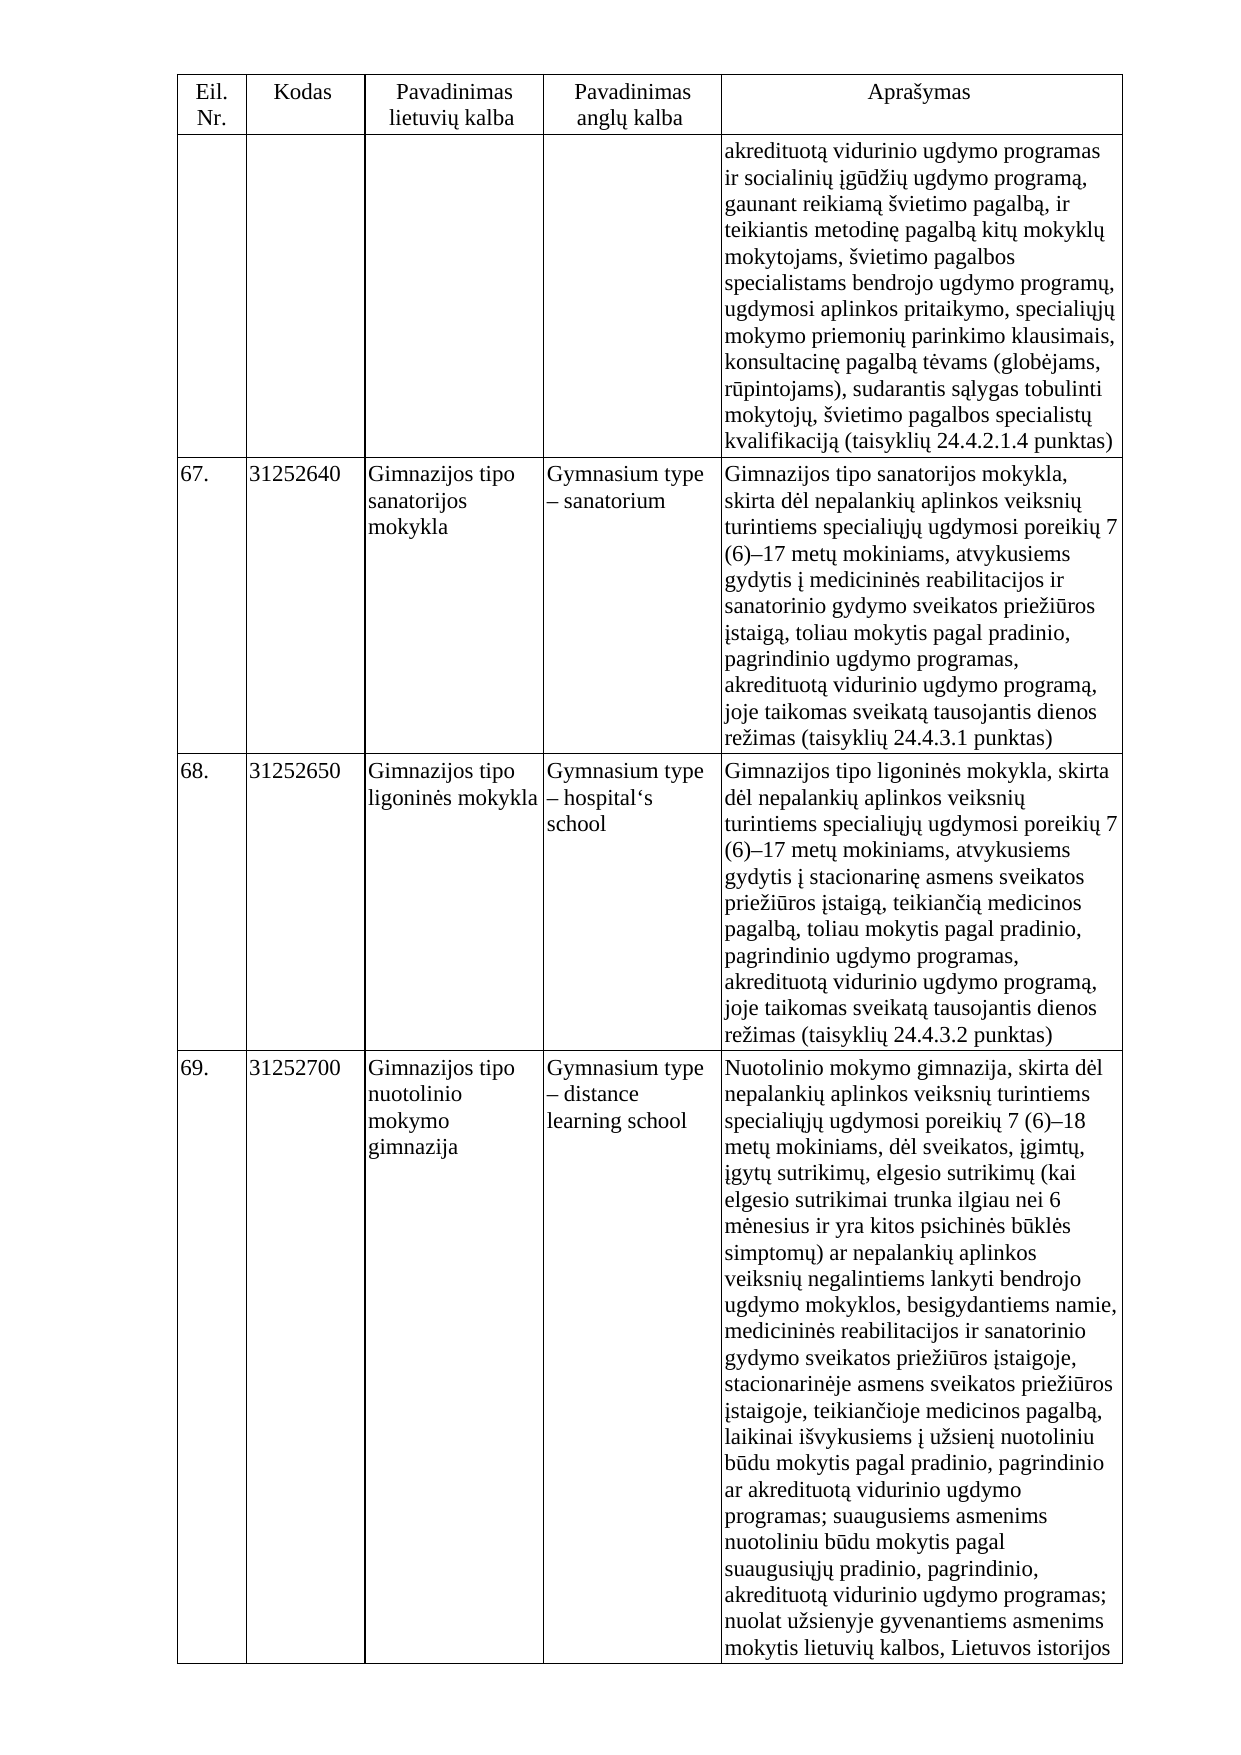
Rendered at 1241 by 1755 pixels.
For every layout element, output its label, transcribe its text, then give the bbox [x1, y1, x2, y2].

table_header Aprašymas [722, 75, 1122, 133]
table_cell Gimnazijos tipo nuotolinio mokymo gimnazija [366, 1051, 543, 1663]
table_header Kodas [247, 75, 364, 133]
table_cell [544, 135, 721, 457]
table_cell akredituotą vidurinio ugdymo programas ir socialinių įgūdžių ugdymo programą, gaunant reikiamą švietimo pagalbą, ir teikiantis metodinę pagalbą kitų mokyklų mokytojams, švietimo pagalbos specialistams bendrojo ugdymo programų, ugdymosi aplinkos pritaikymo, specialiųjų mokymo priemonių parinkimo klausimais, konsultacinę pagalbą tėvams (globėjams, rūpintojams), sudarantis sąlygas tobulinti mokytojų, švietimo pagalbos specialistų kvalifikaciją (taisyklių 24.4.2.1.4 punktas) [722, 135, 1122, 457]
table_cell Gymnasium type – distance learning school [544, 1051, 721, 1663]
table_cell [247, 135, 364, 457]
table_cell [178, 135, 246, 457]
table_cell [366, 135, 543, 457]
table_header Pavadinimas anglų kalba [544, 75, 721, 133]
table_cell 31252700 [247, 1051, 364, 1663]
table_cell Gimnazijos tipo sanatorijos mokykla [366, 458, 543, 753]
table_cell 67. [178, 458, 246, 753]
table_cell Gymnasium type – sanatorium [544, 458, 721, 753]
table_header Eil. Nr. [178, 75, 246, 133]
table_cell 31252640 [247, 458, 364, 753]
table_cell 69. [178, 1051, 246, 1663]
table_cell Nuotolinio mokymo gimnazija, skirta dėl nepalankių aplinkos veiksnių turintiems specialiųjų ugdymosi poreikių 7 (6)–18 metų mokiniams, dėl sveikatos, įgimtų, įgytų sutrikimų, elgesio sutrikimų (kai elgesio sutrikimai trunka ilgiau nei 6 mėnesius ir yra kitos psichinės būklės simptomų) ar nepalankių aplinkos veiksnių negalintiems lankyti bendrojo ugdymo mokyklos, besigydantiems namie, medicininės reabilitacijos ir sanatorinio gydymo sveikatos priežiūros įstaigoje, stacionarinėje asmens sveikatos priežiūros įstaigoje, teikiančioje medicinos pagalbą, laikinai išvykusiems į užsienį nuotoliniu būdu mokytis pagal pradinio, pagrindinio ar akredituotą vidurinio ugdymo programas; suaugusiems asmenims nuotoliniu būdu mokytis pagal suaugusiųjų pradinio, pagrindinio, akredituotą vidurinio ugdymo programas; nuolat užsienyje gyvenantiems asmenims mokytis lietuvių kalbos, Lietuvos istorijos [722, 1051, 1122, 1663]
table_cell Gimnazijos tipo ligoninės mokykla [366, 754, 543, 1050]
table_cell Gymnasium type – hospital‘s school [544, 754, 721, 1050]
table_cell 68. [178, 754, 246, 1050]
table_cell 31252650 [247, 754, 364, 1050]
table_header Pavadinimas lietuvių kalba [366, 75, 543, 133]
table_cell Gimnazijos tipo sanatorijos mokykla, skirta dėl nepalankių aplinkos veiksnių turintiems specialiųjų ugdymosi poreikių 7 (6)–17 metų mokiniams, atvykusiems gydytis į medicininės reabilitacijos ir sanatorinio gydymo sveikatos priežiūros įstaigą, toliau mokytis pagal pradinio, pagrindinio ugdymo programas, akredituotą vidurinio ugdymo programą, joje taikomas sveikatą tausojantis dienos režimas (taisyklių 24.4.3.1 punktas) [722, 458, 1122, 753]
table_cell Gimnazijos tipo ligoninės mokykla, skirta dėl nepalankių aplinkos veiksnių turintiems specialiųjų ugdymosi poreikių 7 (6)–17 metų mokiniams, atvykusiems gydytis į stacionarinę asmens sveikatos priežiūros įstaigą, teikiančią medicinos pagalbą, toliau mokytis pagal pradinio, pagrindinio ugdymo programas, akredituotą vidurinio ugdymo programą, joje taikomas sveikatą tausojantis dienos režimas (taisyklių 24.4.3.2 punktas) [722, 754, 1122, 1050]
